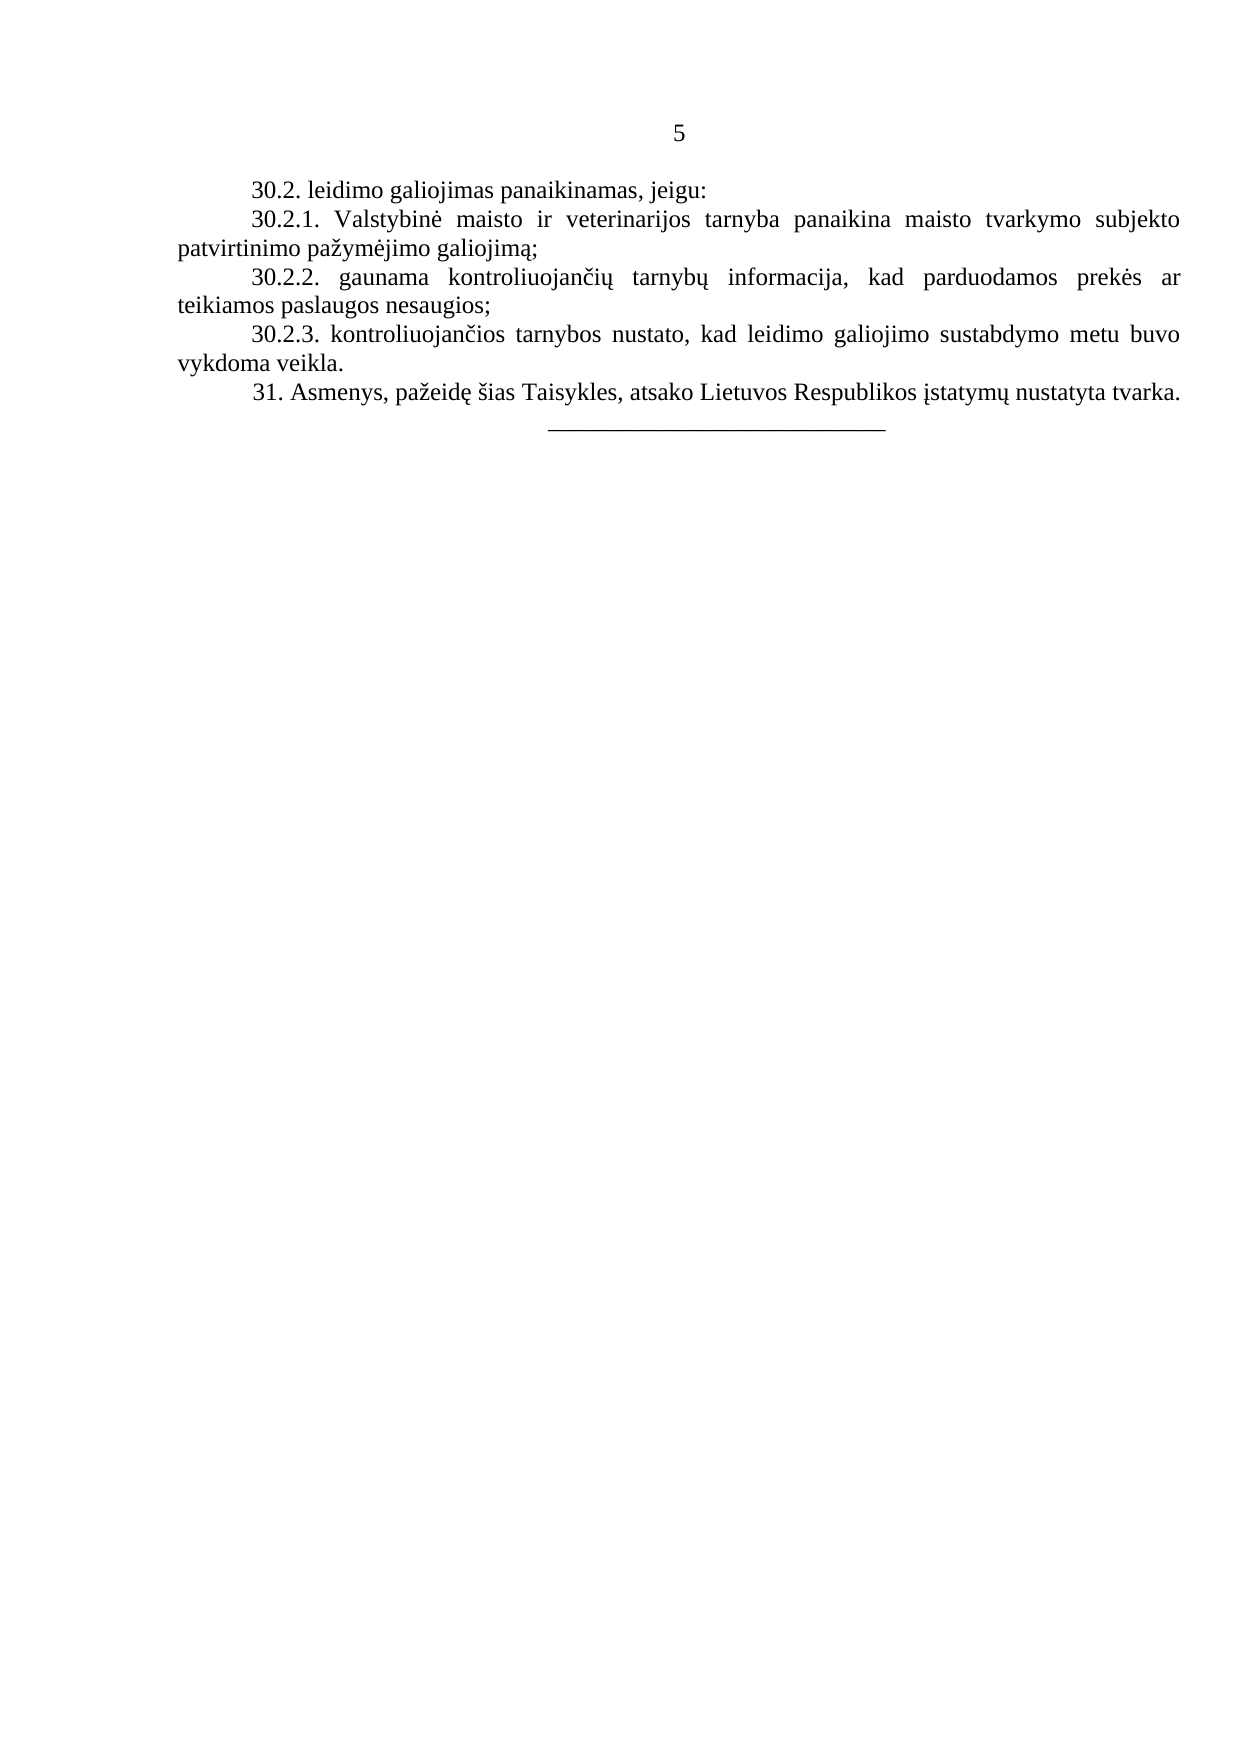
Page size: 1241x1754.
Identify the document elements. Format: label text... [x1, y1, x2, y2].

text 30.2.2. gaunama kontroliuojančių tarnybų informacija, kad parduodamos prekės ar teikiamos paslaugos nesaugios; [177, 262, 1181, 319]
text 30.2. leidimo galiojimas panaikinamas, jeigu: [177, 176, 1181, 204]
text 30.2.3. kontroliuojančios tarnybos nustato, kad leidimo galiojimo sustabdymo metu buvo vykdoma veikla. [177, 319, 1181, 377]
text 31. Asmenys, pažeidę šias Taisykles, atsako Lietuvos Respublikos įstatymų nustatyta tvarka. [177, 377, 1181, 406]
text ___________________________ [177, 406, 1181, 434]
text 30.2.1. Valstybinė maisto ir veterinarijos tarnyba panaikina maisto tvarkymo subjekto patvirtinimo pažymėjimo galiojimą; [177, 204, 1181, 262]
